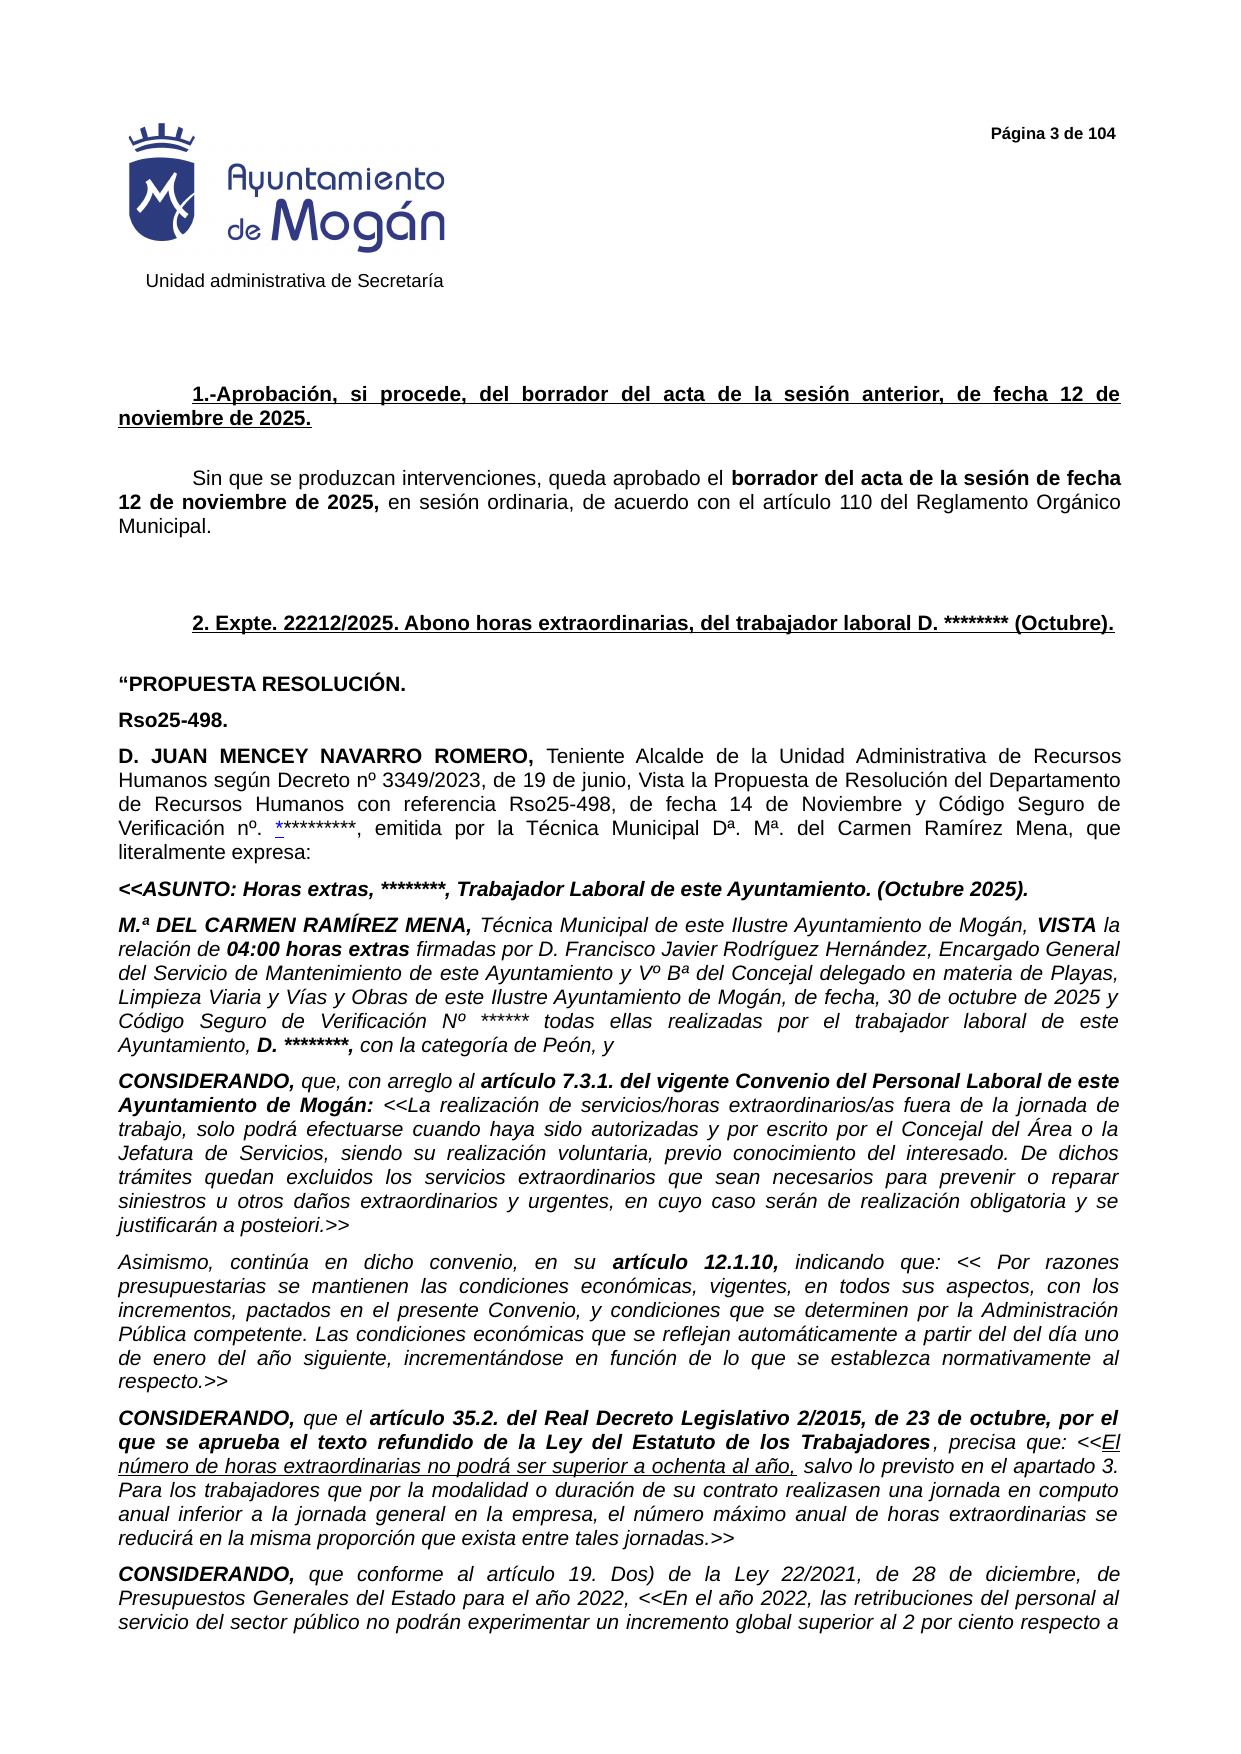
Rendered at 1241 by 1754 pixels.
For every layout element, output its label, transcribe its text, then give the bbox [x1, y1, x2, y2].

text CONSIDERANDO, que, con arreglo al artículo 7.3.1. del vigente Convenio del Personal Laboral de este Ayuntamiento de Mogán: <<La realización de servicios/horas extraordinarios/as fuera de la jornada de trabajo, solo podrá efectuarse cuando haya sido autorizadas y por escrito por el Concejal del Área o la Jefatura de Servicios, siendo su realización voluntaria, previo conocimiento del interesado. De dichos trámites quedan excluidos los servicios extraordinarios que sean necesarios para prevenir o reparar siniestros u otros daños extraordinarios y urgentes, en cuyo caso serán de realización obligatoria y se justificarán a posteiori.>> [118, 1069, 1122, 1237]
text <<ASUNTO: Horas extras, ********, Trabajador Laboral de este Ayuntamiento. (Octubre 2025). [118, 877, 1122, 901]
text CONSIDERANDO, que conforme al artículo 19. Dos) de la Ley 22/2021, de 28 de diciembre, de Presupuestos Generales del Estado para el año 2022, <<En el año 2022, las retribuciones del personal al servicio del sector público no podrán experimentar un incremento global superior al 2 por ciento respecto a [118, 1562, 1122, 1634]
text CONSIDERANDO, que el artículo 35.2. del Real Decreto Legislativo 2/2015, de 23 de octubre, por el que se aprueba el texto refundido de la Ley del Estatuto de los Trabajadores, precisa que: <<El número de horas extraordinarias no podrá ser superior a ochenta al año, salvo lo previsto en el apartado 3. Para los trabajadores que por la modalidad o duración de su contrato realizasen una jornada en computo anual inferior a la jornada general en la empresa, el número máximo anual de horas extraordinarias se reducirá en la misma proporción que exista entre tales jornadas.>> [118, 1406, 1122, 1549]
text Rso25-498. [118, 708, 1122, 732]
text 1.-Aprobación, si procede, del borrador del acta de la sesión anterior, de fecha 12 de noviembre de 2025. [118, 382, 1122, 430]
text Sin que se produzcan intervenciones, queda aprobado el borrador del acta de la sesión de fecha 12 de noviembre de 2025, en sesión ordinaria, de acuerdo con el artículo 110 del Reglamento Orgánico Municipal. [118, 466, 1122, 538]
text “PROPUESTA RESOLUCIÓN. [118, 671, 1122, 695]
picture [128, 123, 445, 259]
text D. JUAN MENCEY NAVARRO ROMERO, Teniente Alcalde de la Unidad Administrativa de Recursos Humanos según Decreto nº 3349/2023, de 19 de junio, Vista la Propuesta de Resolución del Departamento de Recursos Humanos con referencia Rso25-498, de fecha 14 de Noviembre y Código Seguro de Verificación nº. **********, emitida por la Técnica Municipal Dª. Mª. del Carmen Ramírez Mena, que literalmente expresa: [118, 744, 1122, 864]
text 2. Expte. 22212/2025. Abono horas extraordinarias, del trabajador laboral D. ******** (Octubre). [118, 611, 1122, 635]
text Asimismo, continúa en dicho convenio, en su artículo 12.1.10, indicando que: << Por razones presupuestarias se mantienen las condiciones económicas, vigentes, en todos sus aspectos, con los incrementos, pactados en el presente Convenio, y condiciones que se determinen por la Administración Pública competente. Las condiciones económicas que se reflejan automáticamente a partir del del día uno de enero del año siguiente, incrementándose en función de lo que se establezca normativamente al respecto.>> [118, 1249, 1122, 1393]
text M.ª DEL CARMEN RAMÍREZ MENA, Técnica Municipal de este Ilustre Ayuntamiento de Mogán, VISTA la relación de 04:00 horas extras firmadas por D. Francisco Javier Rodríguez Hernández, Encargado General del Servicio de Mantenimiento de este Ayuntamiento y Vº Bª del Concejal delegado en materia de Playas, Limpieza Viaria y Vías y Obras de este Ilustre Ayuntamiento de Mogán, de fecha, 30 de octubre de 2025 y Código Seguro de Verificación Nº ****** todas ellas realizadas por el trabajador laboral de este Ayuntamiento, D. ********, con la categoría de Peón, y [118, 913, 1122, 1057]
